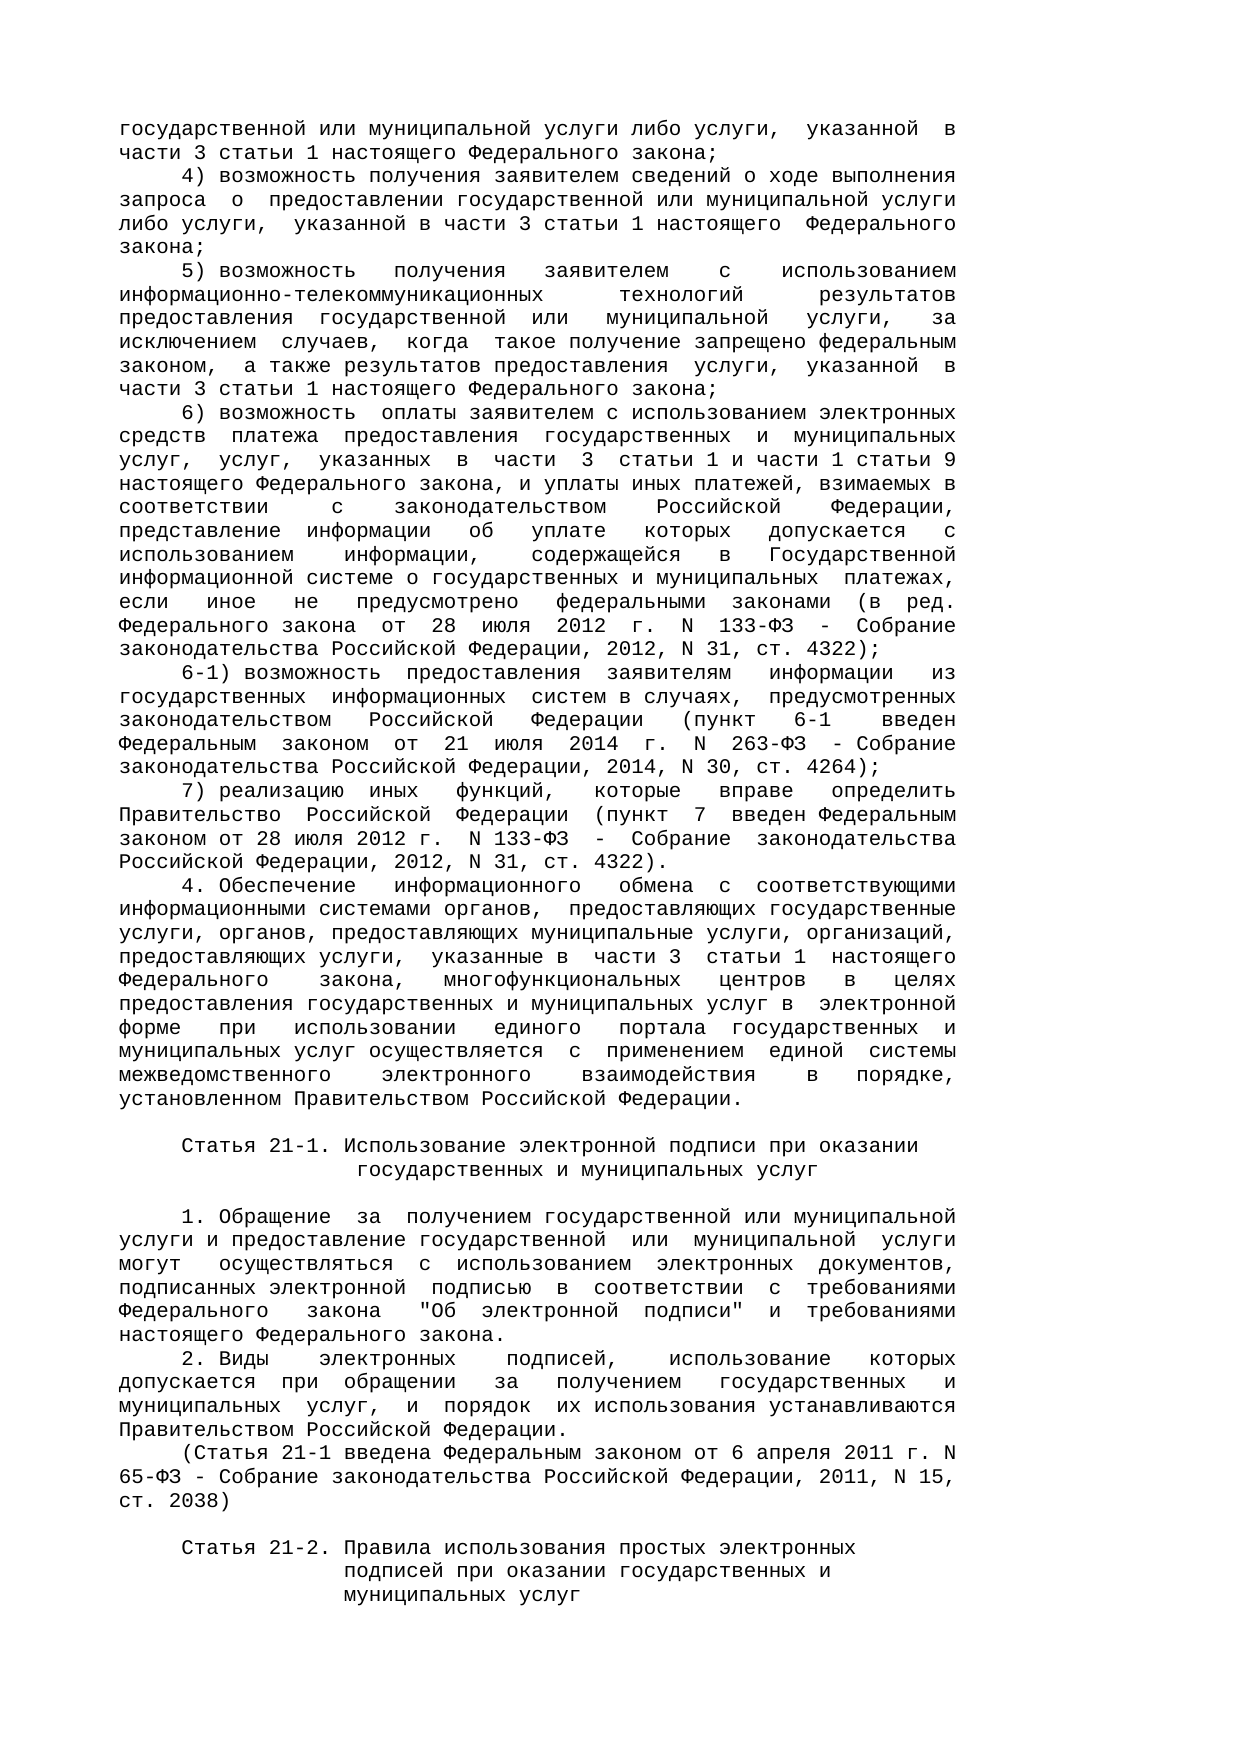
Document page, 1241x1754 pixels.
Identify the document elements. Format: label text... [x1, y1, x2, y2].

text соответствии с законодательством Российской Федерации, [119, 496, 1121, 520]
text законом от 28 июля 2012 г. N 133-ФЗ - Собрание законодательства [119, 827, 1121, 851]
text 4. Обеспечение информационного обмена с соответствующими [119, 875, 1121, 898]
text ст. 2038) [119, 1489, 1121, 1513]
text информационной системе о государственных и муниципальных платежах, [119, 567, 1121, 591]
text информационными системами органов, предоставляющих государственные [119, 898, 1121, 922]
text Статья 21-2. Правила использования простых электронных [119, 1537, 1121, 1561]
text информационно-телекоммуникационных технологий результатов [119, 284, 1121, 307]
text представление информации об уплате которых допускается с [119, 520, 1121, 544]
text межведомственного электронного взаимодействия в порядке, [119, 1064, 1121, 1088]
text муниципальных услуг, и порядок их использования устанавливаются [119, 1395, 1121, 1419]
text услуги, органов, предоставляющих муниципальные услуги, организаций, [119, 922, 1121, 946]
text 65-ФЗ - Собрание законодательства Российской Федерации, 2011, N 15, [119, 1466, 1121, 1489]
text государственной или муниципальной услуги либо услуги, указанной в [119, 118, 1121, 142]
text либо услуги, указанной в части 3 статьи 1 настоящего Федерального [119, 213, 1121, 236]
text законодательством Российской Федерации (пункт 6-1 введен [119, 709, 1121, 733]
text 2. Виды электронных подписей, использование которых [119, 1348, 1121, 1371]
text Федерального закона "Об электронной подписи" и требованиями [119, 1300, 1121, 1324]
text услуг, услуг, указанных в части 3 статьи 1 и части 1 статьи 9 [119, 449, 1121, 473]
text законодательства Российской Федерации, 2014, N 30, ст. 4264); [119, 757, 1121, 780]
text средств платежа предоставления государственных и муниципальных [119, 426, 1121, 449]
text Правительством Российской Федерации. [119, 1419, 1121, 1442]
text Российской Федерации, 2012, N 31, ст. 4322). [119, 851, 1121, 875]
text если иное не предусмотрено федеральными законами (в ред. [119, 591, 1121, 615]
text части 3 статьи 1 настоящего Федерального закона; [119, 142, 1121, 165]
text 4) возможность получения заявителем сведений о ходе выполнения [119, 165, 1121, 189]
text предоставления государственной или муниципальной услуги, за [119, 307, 1121, 331]
text услуги и предоставление государственной или муниципальной услуги [119, 1229, 1121, 1253]
text Федерального закона от 28 июля 2012 г. N 133-ФЗ - Собрание [119, 615, 1121, 638]
text установленном Правительством Российской Федерации. [119, 1088, 1121, 1111]
text 5) возможность получения заявителем с использованием [119, 260, 1121, 284]
text могут осуществляться с использованием электронных документов, [119, 1253, 1121, 1277]
text 7) реализацию иных функций, которые вправе определить [119, 780, 1121, 804]
text предоставляющих услуги, указанные в части 3 статьи 1 настоящего [119, 946, 1121, 969]
text 1. Обращение за получением государственной или муниципальной [119, 1206, 1121, 1229]
text форме при использовании единого портала государственных и [119, 1017, 1121, 1040]
text части 3 статьи 1 настоящего Федерального закона; [119, 378, 1121, 402]
text муниципальных услуг осуществляется с применением единой системы [119, 1040, 1121, 1064]
text муниципальных услуг [119, 1584, 1121, 1608]
text настоящего Федерального закона, и уплаты иных платежей, взимаемых в [119, 473, 1121, 496]
text государственных и муниципальных услуг [119, 1158, 1121, 1182]
text Федеральным законом от 21 июля 2014 г. N 263-ФЗ - Собрание [119, 733, 1121, 757]
text закона; [119, 236, 1121, 260]
text допускается при обращении за получением государственных и [119, 1371, 1121, 1395]
text Правительство Российской Федерации (пункт 7 введен Федеральным [119, 804, 1121, 827]
text законодательства Российской Федерации, 2012, N 31, ст. 4322); [119, 638, 1121, 662]
text подписей при оказании государственных и [119, 1561, 1121, 1584]
text настоящего Федерального закона. [119, 1324, 1121, 1348]
text законом, а также результатов предоставления услуги, указанной в [119, 354, 1121, 378]
text (Статья 21-1 введена Федеральным законом от 6 апреля 2011 г. N [119, 1442, 1121, 1466]
text Статья 21-1. Использование электронной подписи при оказании [119, 1135, 1121, 1158]
text исключением случаев, когда такое получение запрещено федеральным [119, 331, 1121, 354]
text государственных информационных систем в случаях, предусмотренных [119, 686, 1121, 709]
text 6) возможность оплаты заявителем с использованием электронных [119, 402, 1121, 426]
text предоставления государственных и муниципальных услуг в электронной [119, 993, 1121, 1017]
text Федерального закона, многофункциональных центров в целях [119, 969, 1121, 993]
text подписанных электронной подписью в соответствии с требованиями [119, 1277, 1121, 1300]
text запроса о предоставлении государственной или муниципальной услуги [119, 189, 1121, 213]
text использованием информации, содержащейся в Государственной [119, 544, 1121, 567]
text 6-1) возможность предоставления заявителям информации из [119, 662, 1121, 686]
